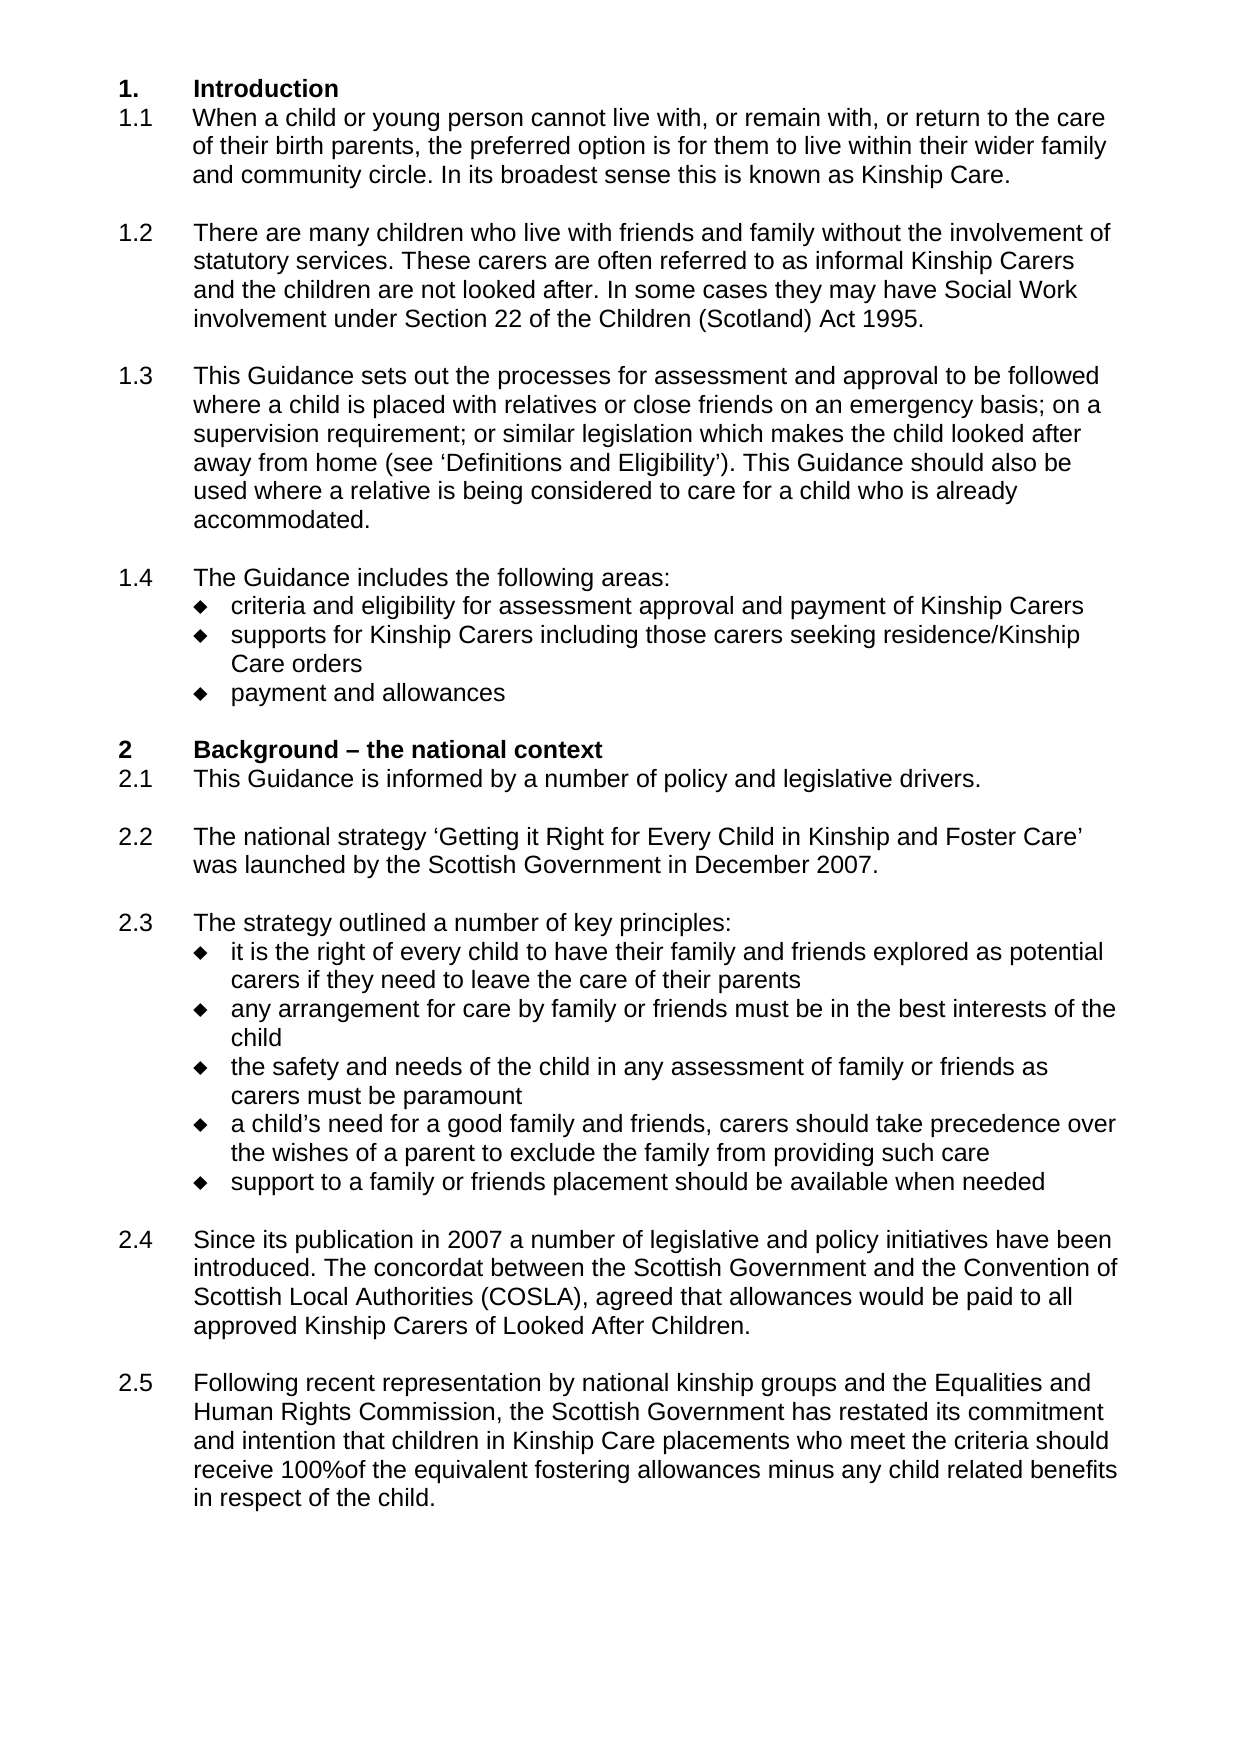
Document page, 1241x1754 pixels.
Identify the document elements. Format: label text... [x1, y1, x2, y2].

text 2.5 Following recent representation by national kinship groups and the Equalities and Human Rights Commission, the Scottish Government has restated its commitment and intention that children in Kinship Care placements who meet the criteria should receive 100%of the equivalent fostering allowances minus any child related benefits in respect of the child. [118, 1368, 1122, 1512]
text 2.1 This Guidance is informed by a number of policy and legislative drivers. [118, 764, 1122, 793]
text 2.3 The strategy outlined a number of key principles: [118, 908, 1122, 937]
text 1.3 This Guidance sets out the processes for assessment and approval to be followed where a child is placed with relatives or close friends on an emergency basis; on a supervision requirement; or similar legislation which makes the child looked after away from home (see ‘Definitions and Eligibility’). This Guidance should also be used where a relative is being considered to care for a child who is already accommodated. [118, 361, 1122, 534]
list criteria and eligibility for assessment approval and payment of Kinship Carers [193, 591, 1122, 620]
list any arrangement for care by family or friends must be in the best interests of the child [193, 994, 1122, 1052]
list support to a family or friends placement should be available when needed [193, 1167, 1122, 1196]
text 1.4 The Guidance includes the following areas: [118, 563, 1122, 591]
text 1.2 There are many children who live with friends and family without the involvement of statutory services. These carers are often referred to as informal Kinship Carers and the children are not looked after. In some cases they may have Social Work involvement under Section 22 of the Children (Scotland) Act 1995. [118, 218, 1122, 333]
list the safety and needs of the child in any assessment of family or friends as carers must be paramount [193, 1052, 1122, 1109]
subtitle 1. Introduction [118, 74, 1122, 103]
subtitle 2 Background – the national context [118, 735, 1122, 764]
list supports for Kinship Carers including those carers seeking residence/Kinship Care orders [193, 620, 1122, 678]
list When a child or young person cannot live with, or remain with, or return to the care of their birth parents, the preferred option is for them to live within their wider family and community circle. In its broadest sense this is known as Kinship Care. [118, 103, 1122, 189]
list payment and allowances [193, 678, 1122, 707]
text 2.2 The national strategy ‘Getting it Right for Every Child in Kinship and Foster Care’ was launched by the Scottish Government in December 2007. [118, 822, 1122, 879]
text 2.4 Since its publication in 2007 a number of legislative and policy initiatives have been introduced. The concordat between the Scottish Government and the Convention of Scottish Local Authorities (COSLA), agreed that allowances would be paid to all approved Kinship Carers of Looked After Children. [118, 1225, 1122, 1340]
list it is the right of every child to have their family and friends explored as potential carers if they need to leave the care of their parents [193, 937, 1122, 994]
list a child’s need for a good family and friends, carers should take precedence over the wishes of a parent to exclude the family from providing such care [193, 1109, 1122, 1167]
